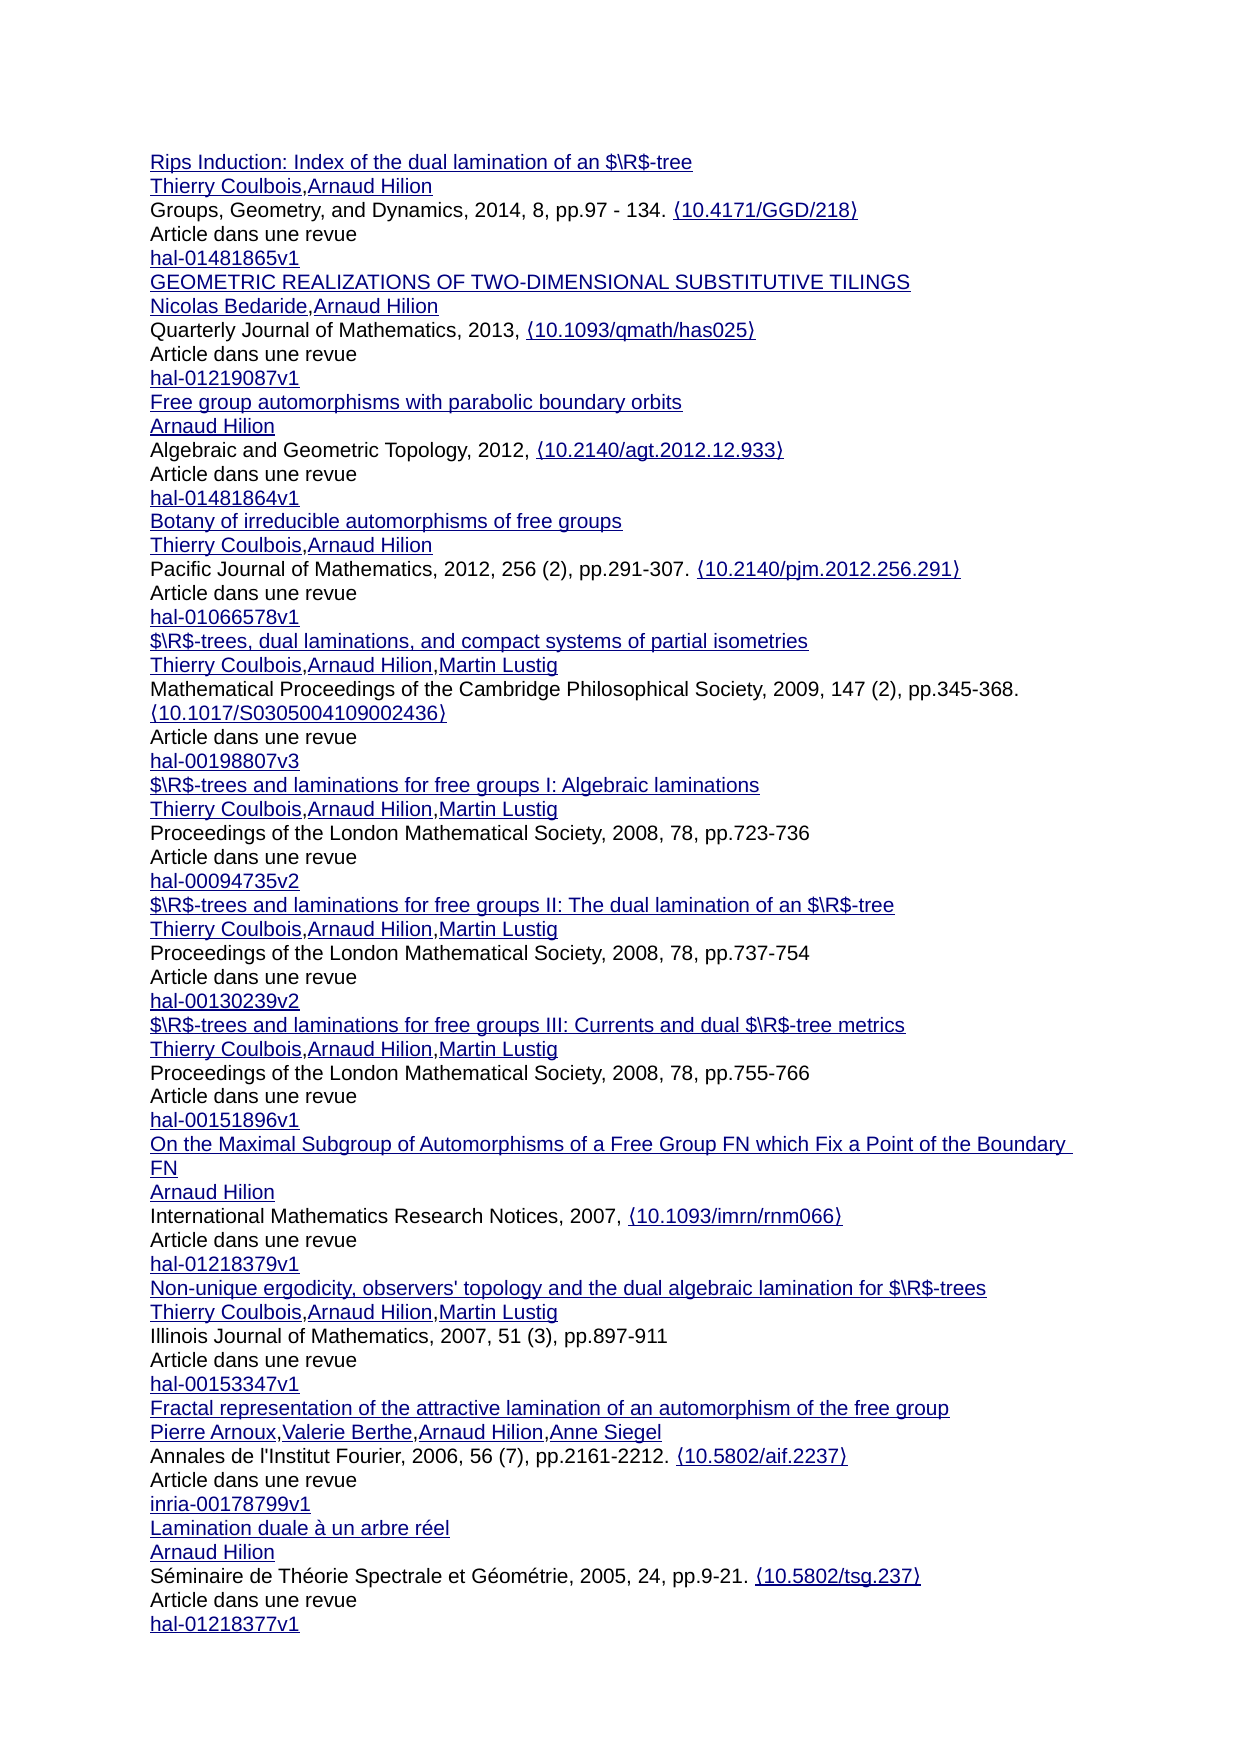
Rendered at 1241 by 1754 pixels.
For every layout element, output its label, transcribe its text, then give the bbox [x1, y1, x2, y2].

table_cell GEOMETRIC REALIZATIONS OF TWO-DIMENSIONAL SUBSTITUTIVE TILINGS Nicolas Bedaride,Arnaud Hilion Quarterly Journal of Mathematics, 2013, ⟨10.1093/qmath/has025⟩ Article dans une revue hal-01219087v1 [150, 270, 1090, 389]
table_cell $\R$-trees, dual laminations, and compact systems of partial isometries Thierry Coulbois,Arnaud Hilion,Martin Lustig Mathematical Proceedings of the Cambridge Philosophical Society, 2009, 147 (2), pp.345-368. ⟨10.1017/S0305004109002436⟩ Article dans une revue hal-00198807v3 [150, 629, 1090, 773]
table_cell Rips Induction: Index of the dual lamination of an $\R$-tree Thierry Coulbois,Arnaud Hilion Groups, Geometry, and Dynamics, 2014, 8, pp.97 - 134. ⟨10.4171/GGD/218⟩ Article dans une revue hal-01481865v1 [150, 150, 1090, 270]
table_cell Non-unique ergodicity, observers' topology and the dual algebraic lamination for $\R$-trees Thierry Coulbois,Arnaud Hilion,Martin Lustig Illinois Journal of Mathematics, 2007, 51 (3), pp.897-911 Article dans une revue hal-00153347v1 [150, 1276, 1090, 1396]
table_cell Botany of irreducible automorphisms of free groups Thierry Coulbois,Arnaud Hilion Pacific Journal of Mathematics, 2012, 256 (2), pp.291-307. ⟨10.2140/pjm.2012.256.291⟩ Article dans une revue hal-01066578v1 [150, 509, 1090, 629]
table_cell $\R$-trees and laminations for free groups II: The dual lamination of an $\R$-tree Thierry Coulbois,Arnaud Hilion,Martin Lustig Proceedings of the London Mathematical Society, 2008, 78, pp.737-754 Article dans une revue hal-00130239v2 [150, 893, 1090, 1012]
table_cell $\R$-trees and laminations for free groups III: Currents and dual $\R$-tree metrics Thierry Coulbois,Arnaud Hilion,Martin Lustig Proceedings of the London Mathematical Society, 2008, 78, pp.755-766 Article dans une revue hal-00151896v1 [150, 1013, 1090, 1132]
table_cell Fractal representation of the attractive lamination of an automorphism of the free group Pierre Arnoux,Valerie Berthe,Arnaud Hilion,Anne Siegel Annales de l'Institut Fourier, 2006, 56 (7), pp.2161-2212. ⟨10.5802/aif.2237⟩ Article dans une revue inria-00178799v1 [150, 1396, 1090, 1516]
table_cell Lamination duale à un arbre réel Arnaud Hilion Séminaire de Théorie Spectrale et Géométrie, 2005, 24, pp.9-21. ⟨10.5802/tsg.237⟩ Article dans une revue hal-01218377v1 [150, 1516, 1090, 1635]
table_cell Free group automorphisms with parabolic boundary orbits Arnaud Hilion Algebraic and Geometric Topology, 2012, ⟨10.2140/agt.2012.12.933⟩ Article dans une revue hal-01481864v1 [150, 390, 1090, 509]
table_cell On the Maximal Subgroup of Automorphisms of a Free Group FN which Fix a Point of the Boundary FN Arnaud Hilion International Mathematics Research Notices, 2007, ⟨10.1093/imrn/rnm066⟩ Article dans une revue hal-01218379v1 [150, 1132, 1090, 1276]
table_cell $\R$-trees and laminations for free groups I: Algebraic laminations Thierry Coulbois,Arnaud Hilion,Martin Lustig Proceedings of the London Mathematical Society, 2008, 78, pp.723-736 Article dans une revue hal-00094735v2 [150, 773, 1090, 893]
